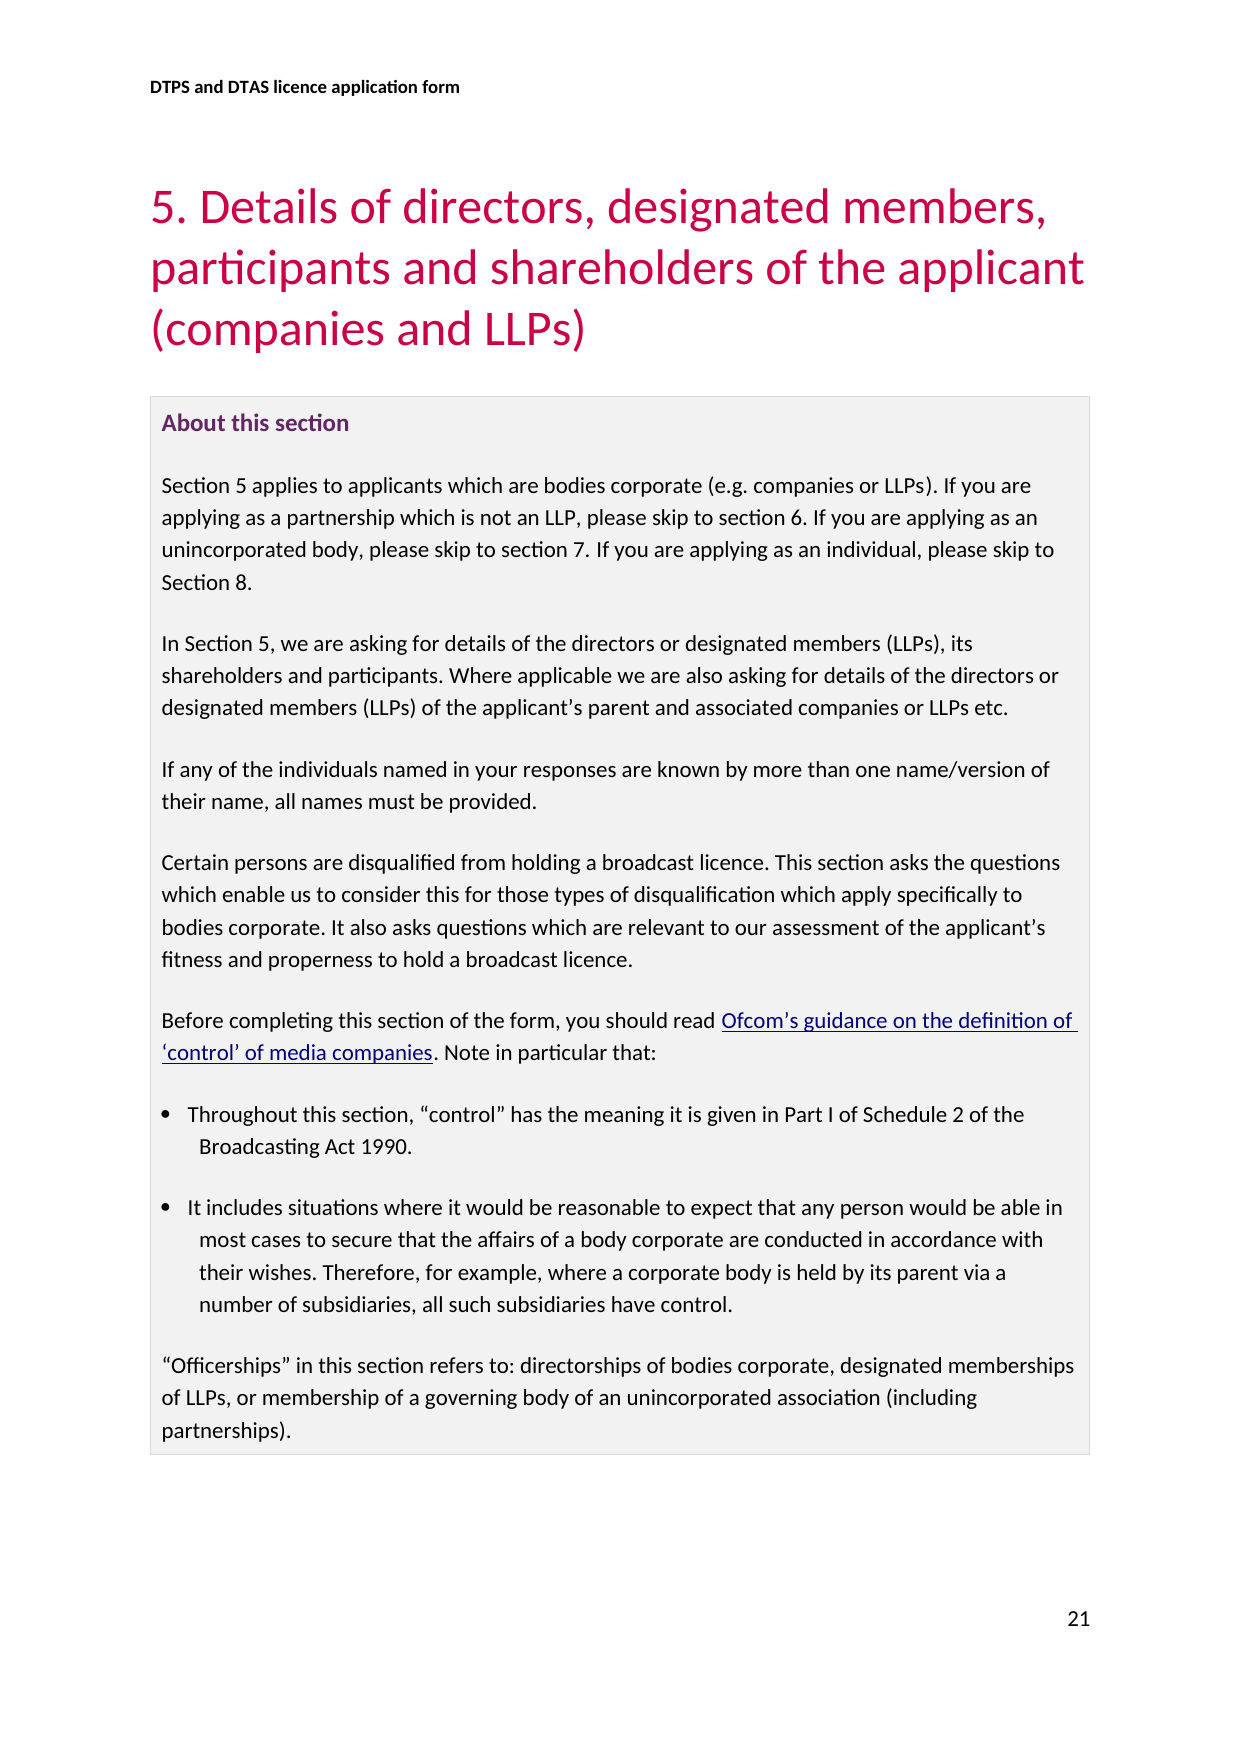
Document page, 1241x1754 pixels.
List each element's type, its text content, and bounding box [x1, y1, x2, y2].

text In Section 5, we are asking for details of the directors or designated members (LLPs), its shareholders and participants. Where applicable we are also asking for details of the directors or designated members (LLPs) of the applicant’s parent and associated companies or LLPs etc. [151, 618, 1089, 722]
text If any of the individuals named in your responses are known by more than one name/version of their name, all names must be provided. [151, 743, 1089, 815]
list It includes situations where it would be reasonable to expect that any person would be able in most cases to secure that the affairs of a body corporate are conducted in accordance with their wishes. Therefore, for example, where a corporate body is held by its parent via a number of subsidiaries, all such subsidiaries have control. [151, 1182, 1089, 1318]
subtitle About this section [151, 397, 1089, 438]
text Certain persons are disqualified from holding a broadcast licence. This section asks the questions which enable us to consider this for those types of disqualification which apply specifically to bodies corporate. It also asks questions which are relevant to our assessment of the applicant’s fitness and properness to hold a broadcast licence. [151, 837, 1089, 973]
text “Officerships” in this section refers to: directorships of bodies corporate, designated memberships of LLPs, or membership of a governing body of an unincorporated association (including partnerships). [151, 1340, 1089, 1454]
text Before completing this section of the form, you should read Ofcom’s guidance on the definition of ‘control’ of media companies. Note in particular that: [151, 995, 1089, 1067]
text Section 5 applies to applicants which are bodies corporate (e.g. companies or LLPs). If you are applying as a partnership which is not an LLP, please skip to section 6. If you are applying as an unincorporated body, please skip to section 7. If you are applying as an individual, please skip to Section 8. [151, 460, 1089, 596]
list Throughout this section, “control” has the meaning it is given in Part I of Schedule 2 of the Broadcasting Act 1990. [151, 1088, 1089, 1160]
title Details of directors, designated members, participants and shareholders of the applicant (companies and LLPs) [150, 175, 1090, 358]
